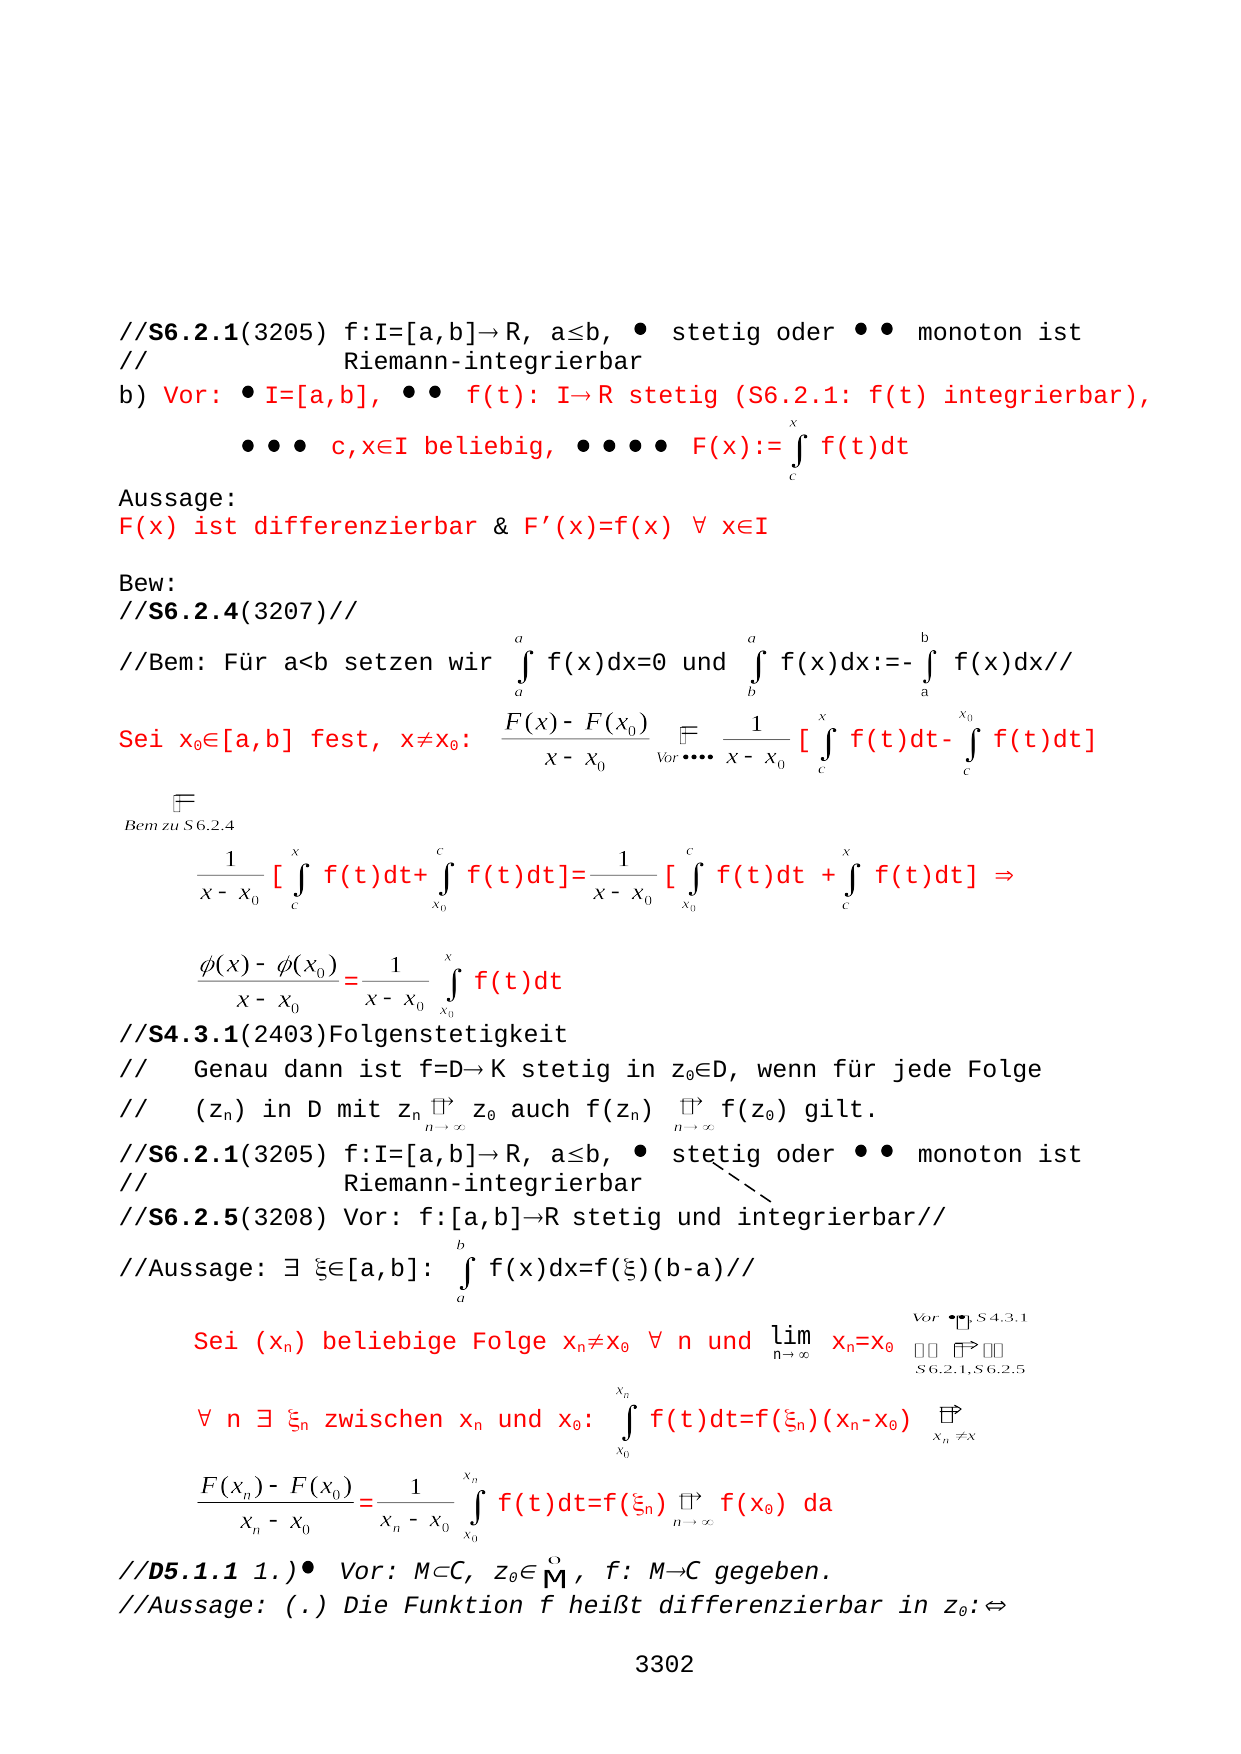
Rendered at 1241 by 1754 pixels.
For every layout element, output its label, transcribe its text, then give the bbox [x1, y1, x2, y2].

text // Genau dann ist f=D K stetig in z0D, wenn für jede Folge [118, 1050, 1211, 1084]
text =f(t)dt [118, 944, 1211, 1022]
text //S6.2.5(3208) Vor: f:[a,b]R stetig und integrierbar// //Aussage:  [a,b]: f(x)dx=f()(b-a)// [118, 1199, 1211, 1307]
text // Riemann-integrierbar b) Vor: I=[a,b], f(t): I R stetig (S6.2.1: f(t) integrierbar), c,xI beliebig, F(x):=f(t)dt Aussage: [118, 348, 1211, 514]
text // (zn) in D mit znz0 auch f(zn) f(z0) gilt. [118, 1084, 1211, 1136]
text // Riemann-integrierbar [118, 1170, 1211, 1199]
text [f(t)dt+f(t)dt]=[f(t)dt +f(t)dt]  [118, 838, 1211, 916]
text Sei x0[a,b] fest, xx0: [f(t)dt-f(t)dt] [118, 701, 1211, 838]
text =f(t)dt=f(n)f(x0) da [118, 1463, 1211, 1547]
text //D5.1.1 1.) Vor: MC, z0, f: MC gegeben. [118, 1547, 1211, 1593]
text //Bem: Für a<b setzen wir f(x)dx=0 und f(x)dx:=-f(x)dx// [118, 627, 1211, 701]
text //Aussage: (.) Die Funktion f heißt differenzierbar in z0: [118, 1593, 1211, 1621]
text Bew: [118, 570, 1211, 599]
text Sei (xn) beliebige Folge xnx0  n und xn=x0 [118, 1307, 1211, 1379]
text //S6.2.1(3205) f:I=[a,b] R, ab, stetig oder monoton ist [118, 1136, 1211, 1170]
text //S6.2.1(3205) f:I=[a,b] R, ab, stetig oder monoton ist [118, 314, 1211, 348]
text //S4.3.1(2403)Folgenstetigkeit [118, 1022, 1211, 1050]
text //S6.2.4(3207)// [118, 599, 1211, 627]
text F(x) ist differenzierbar & F’(x)=f(x)  xI [118, 514, 1211, 542]
text  n  n zwischen xn und x0: f(t)dt=f(n)(xn-x0) [118, 1379, 1211, 1463]
